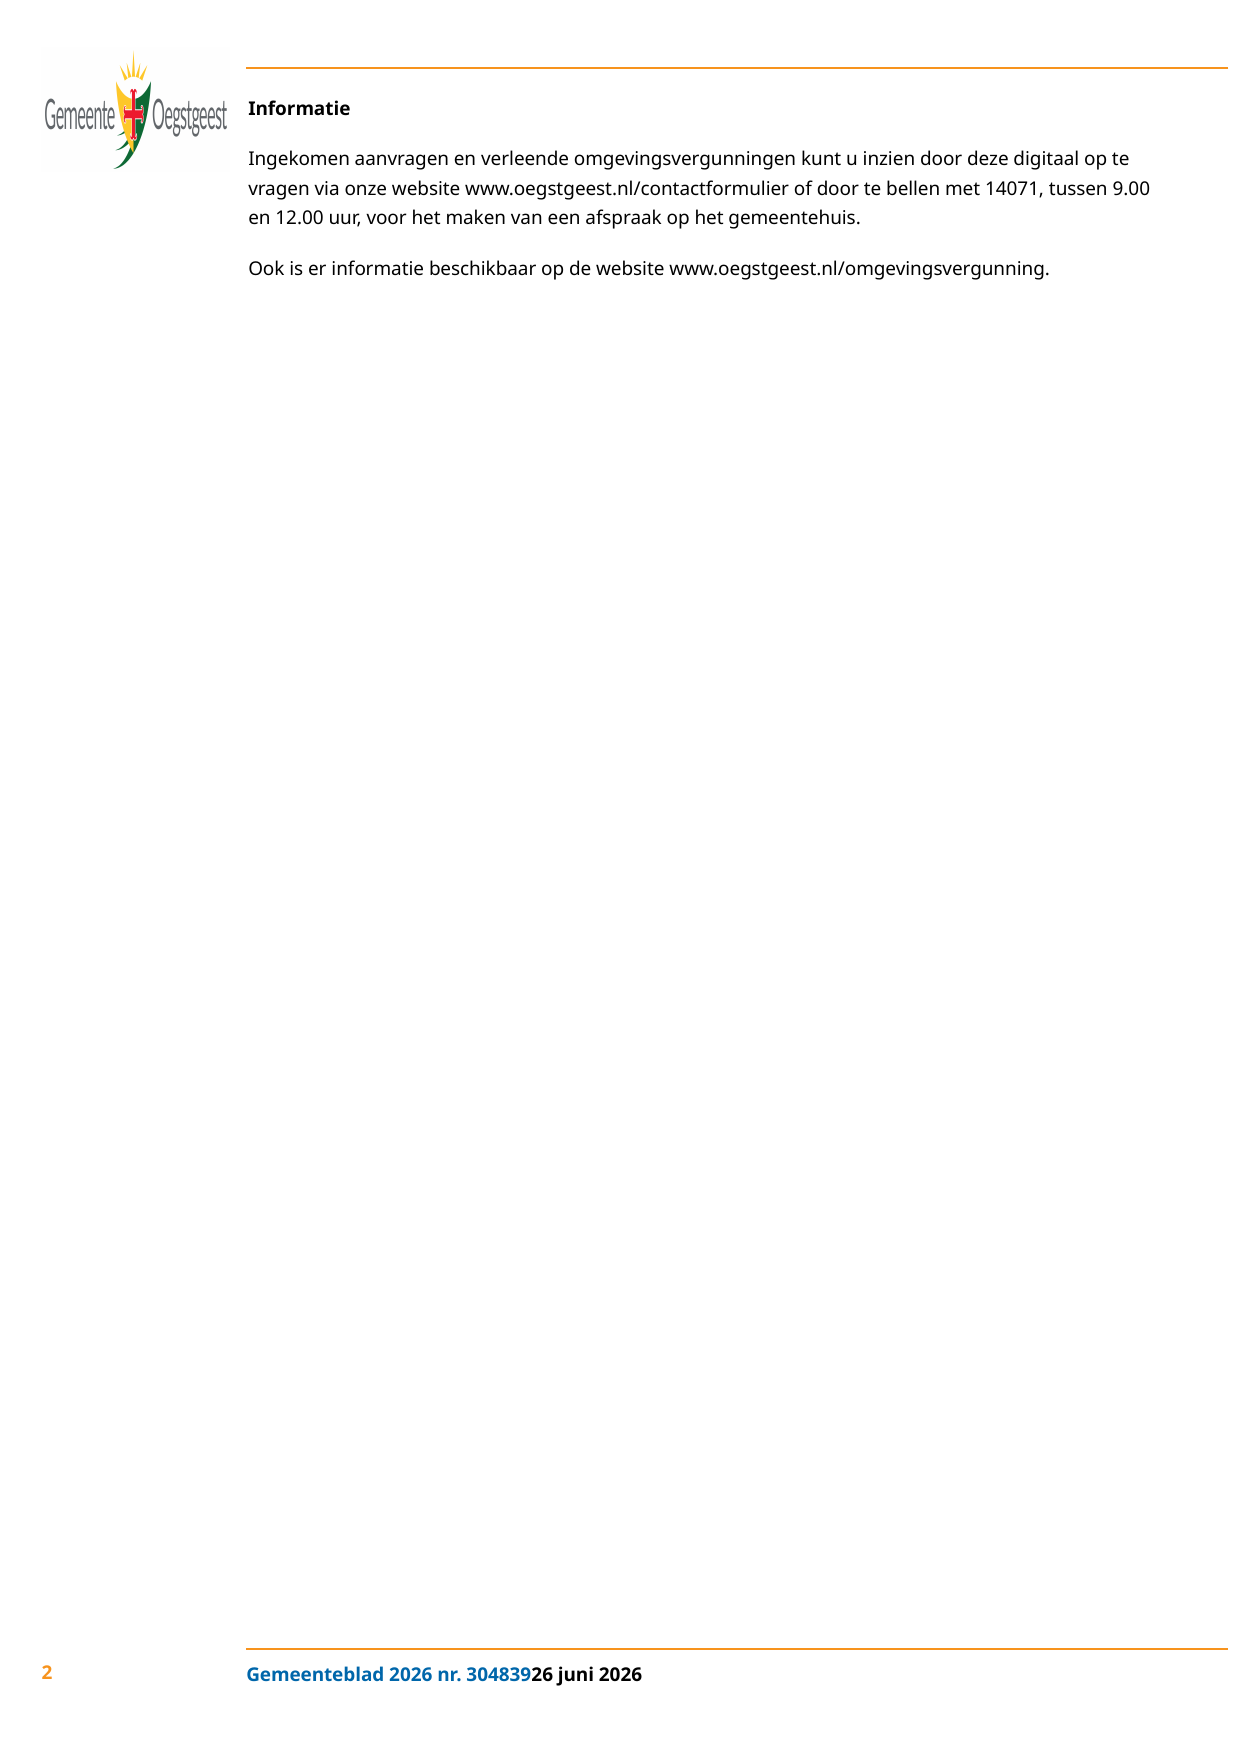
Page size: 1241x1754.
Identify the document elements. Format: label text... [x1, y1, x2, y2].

text Ingekomen aanvragen en verleende omgevingsvergunningen kunt u inzien door deze digitaal op te vragen via onze website www.oegstgeest.nl/contactformulier of door te bellen met 14071, tussen 9.00 en 12.00 uur, voor het maken van een afspraak op het gemeentehuis. [248, 145, 1152, 230]
text Informatie [248, 95, 1152, 121]
text Ook is er informatie beschikbaar op de website www.oegstgeest.nl/omgevingsvergunning. [248, 255, 1152, 281]
picture [41, 47, 231, 172]
